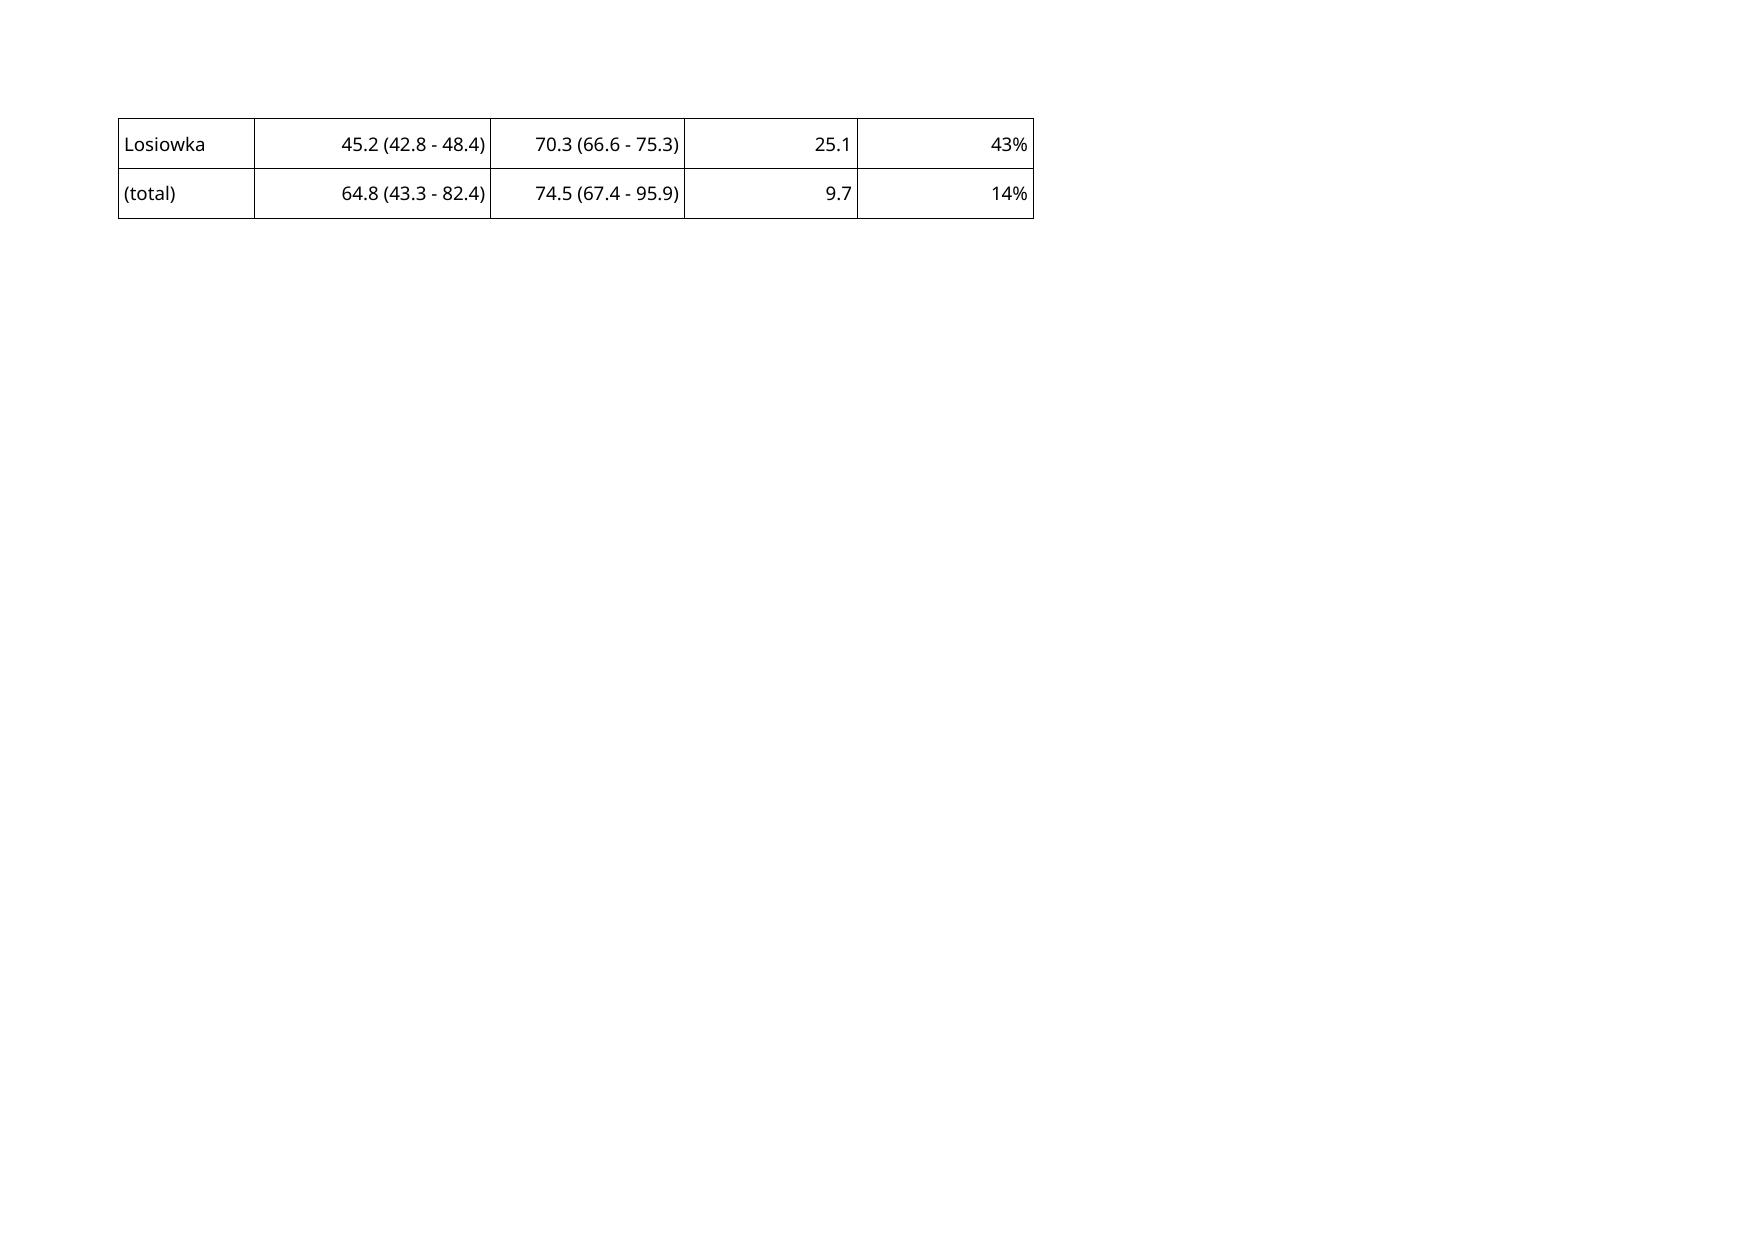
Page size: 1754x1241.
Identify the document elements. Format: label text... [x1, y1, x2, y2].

table_cell 43% [858, 119, 1033, 168]
table_cell 9.7 [685, 169, 857, 218]
table_cell 14% [858, 169, 1033, 218]
table_cell 25.1 [685, 119, 857, 168]
table_cell 45.2 (42.8 - 48.4) [255, 119, 490, 168]
table_cell (total) [119, 169, 254, 218]
table_cell 70.3 (66.6 - 75.3) [491, 119, 684, 168]
table_cell Losiowka [119, 119, 254, 168]
table_cell 74.5 (67.4 - 95.9) [491, 169, 684, 218]
table_cell 64.8 (43.3 - 82.4) [255, 169, 490, 218]
